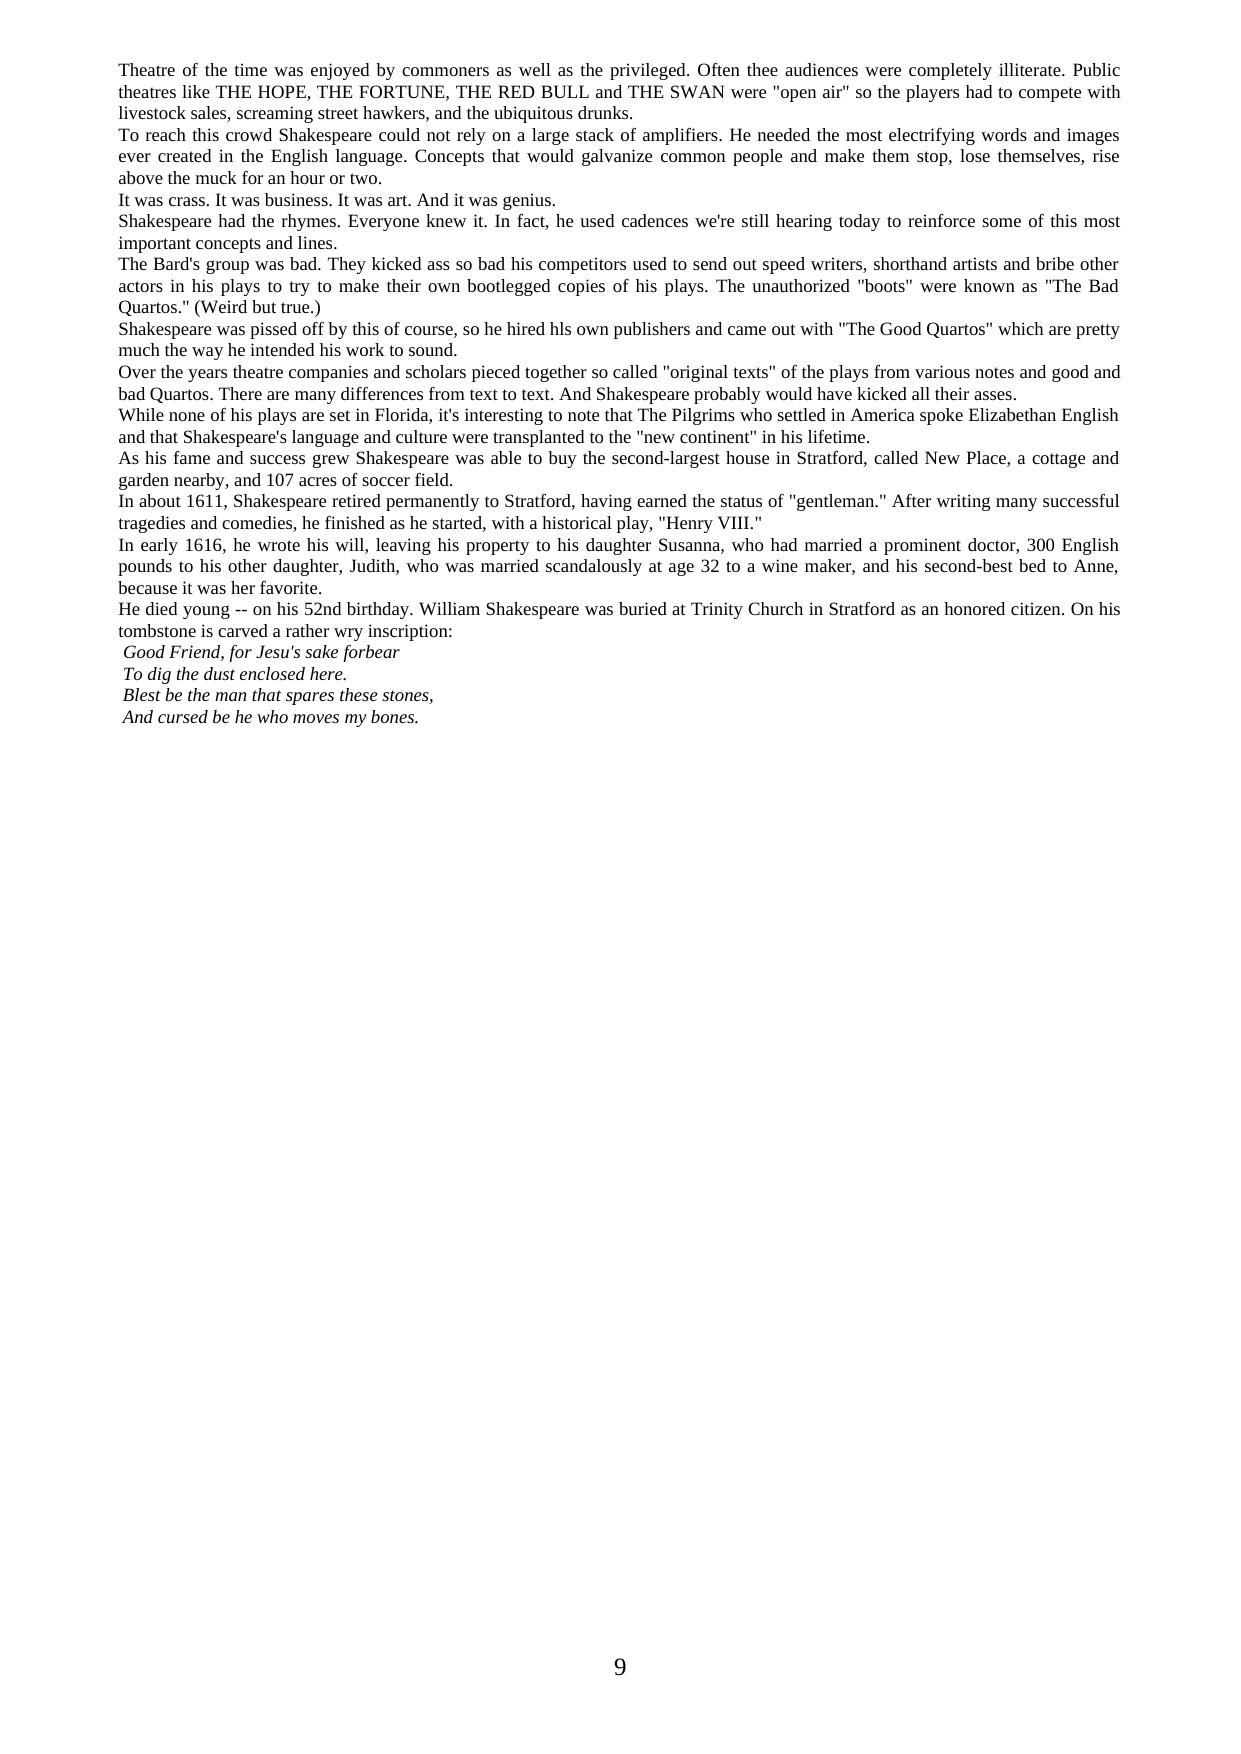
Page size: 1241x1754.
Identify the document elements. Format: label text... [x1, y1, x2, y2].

text The Bard's group was bad. They kicked ass so bad his competitors used to send out speed writers, shorthand artists and bribe other actors in his plays to try to make their own bootlegged copies of his plays. The unauthorized "boots" were known as "The Bad Quartos." (Weird but true.) [118, 253, 1122, 318]
text Shakespeare was pissed off by this of course, so he hired hls own publishers and came out with "The Good Quartos" which are pretty much the way he intended his work to sound. [118, 318, 1122, 361]
text In early 1616, he wrote his will, leaving his property to his daughter Susanna, who had married a prominent doctor, 300 English pounds to his other daughter, Judith, who was married scandalously at age 32 to a wine maker, and his second-best bed to Anne, because it was her favorite. [118, 533, 1122, 598]
text He died young -- on his 52nd birthday. William Shakespeare was buried at Trinity Church in Stratford as an honored citizen. On his tombstone is carved a rather wry inscription: [118, 598, 1122, 641]
text Theatre of the time was enjoyed by commoners as well as the privileged. Often thee audiences were completely illiterate. Public theatres like THE HOPE, THE FORTUNE, THE RED BULL and THE SWAN were "open air" so the players had to compete with livestock sales, screaming street hawkers, and the ubiquitous drunks. [118, 59, 1122, 124]
text It was crass. It was business. It was art. And it was genius. [118, 188, 1122, 210]
text To reach this crowd Shakespeare could not rely on a large stack of amplifiers. He needed the most electrifying words and images ever created in the English language. Concepts that would galvanize common people and make them stop, lose themselves, rise above the muck for an hour or two. [118, 124, 1122, 188]
text And cursed be he who moves my bones. [118, 706, 1122, 727]
text As his fame and success grew Shakespeare was able to buy the second-largest house in Stratford, called New Place, a cottage and garden nearby, and 107 acres of soccer field. [118, 447, 1122, 490]
text While none of his plays are set in Florida, it's interesting to note that The Pilgrims who settled in America spoke Elizabethan English and that Shakespeare's language and culture were transplanted to the "new continent" in his lifetime. [118, 404, 1122, 447]
text In about 1611, Shakespeare retired permanently to Stratford, having earned the status of "gentleman." After writing many successful tragedies and comedies, he finished as he started, with a historical play, "Henry VIII." [118, 490, 1122, 533]
text To dig the dust enclosed here. [118, 663, 1122, 684]
text Shakespeare had the rhymes. Everyone knew it. In fact, he used cadences we're still hearing today to reinforce some of this most important concepts and lines. [118, 210, 1122, 253]
text Blest be the man that spares these stones, [118, 684, 1122, 706]
text Good Friend, for Jesu's sake forbear [118, 641, 1122, 663]
text Over the years theatre companies and scholars pieced together so called "original texts" of the plays from various notes and good and bad Quartos. There are many differences from text to text. And Shakespeare probably would have kicked all their asses. [118, 361, 1122, 404]
